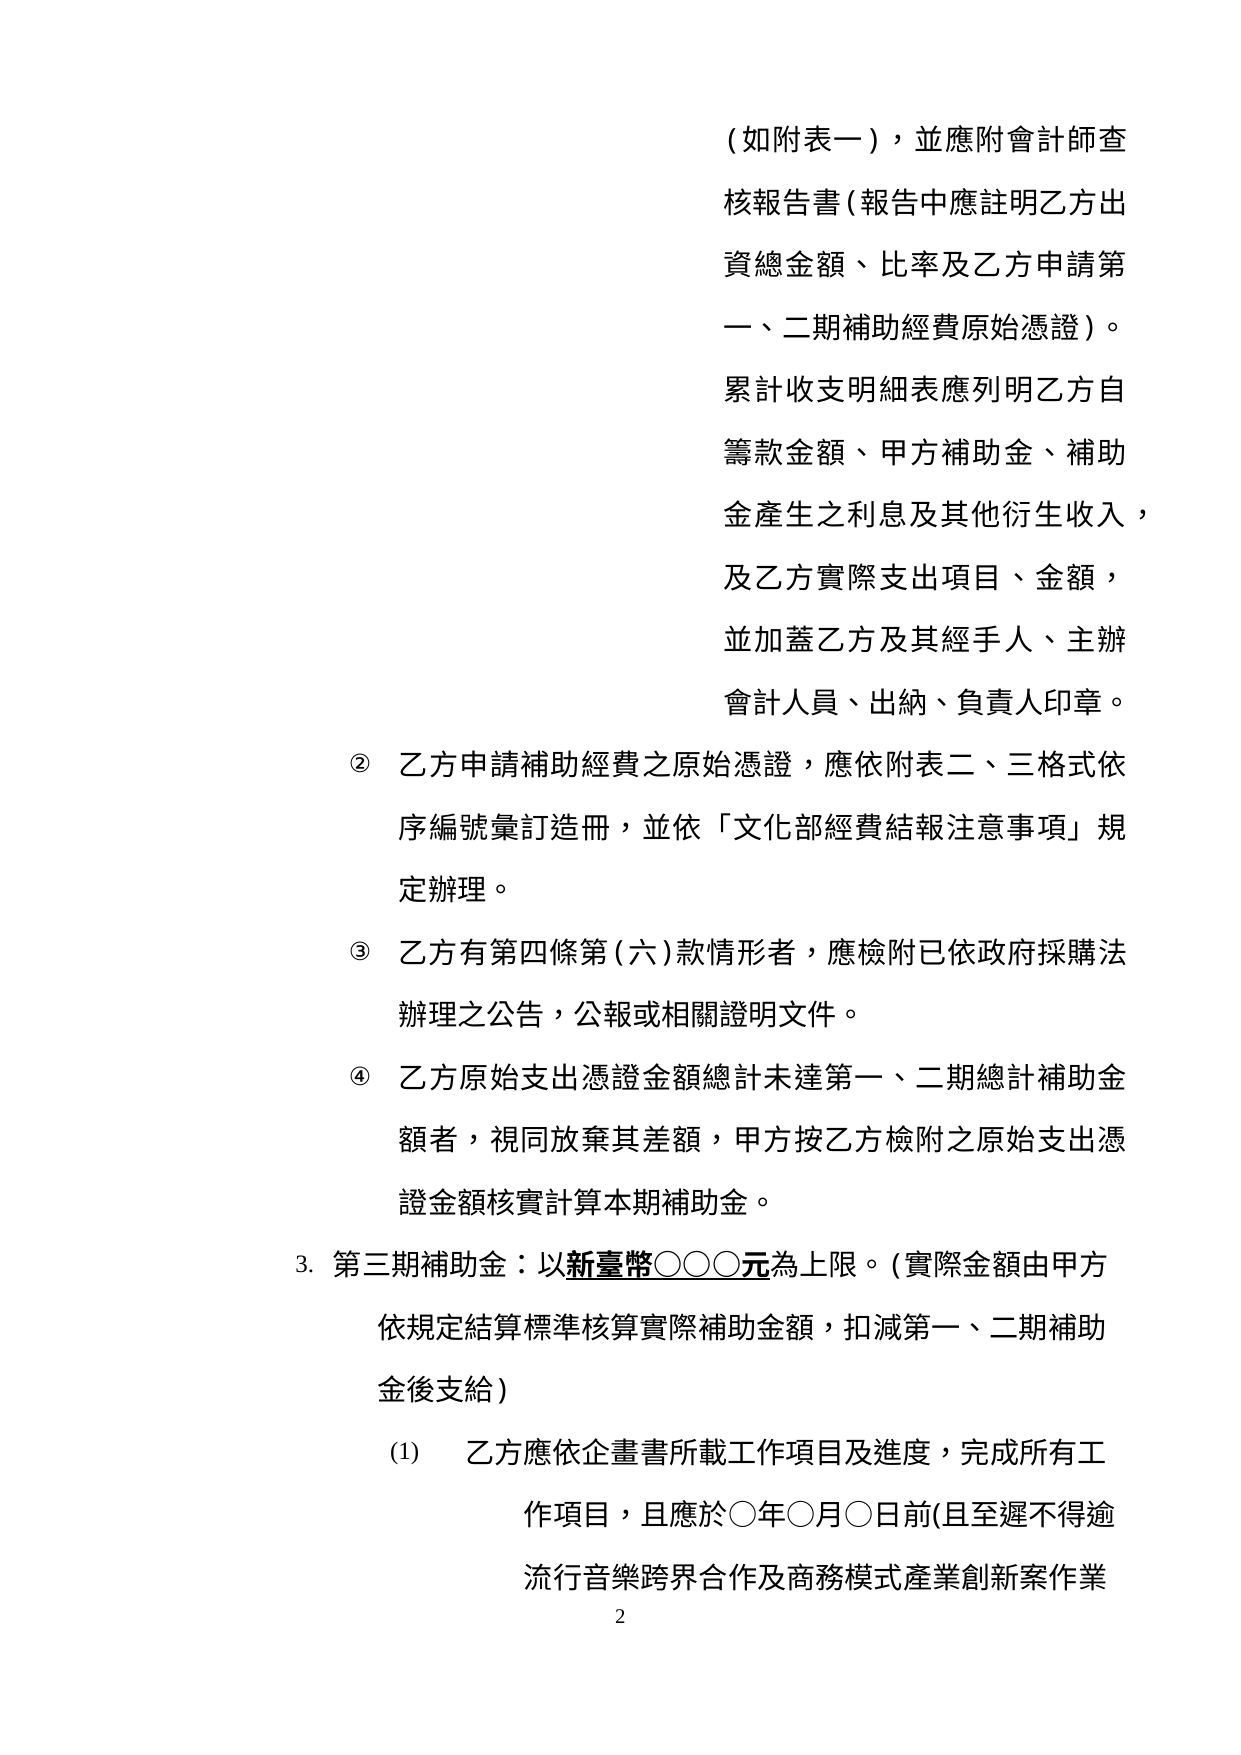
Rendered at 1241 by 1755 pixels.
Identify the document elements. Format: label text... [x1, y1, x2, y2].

list 乙方應依企畫書所載工作項目及進度，完成所有工作項目，且應於○年○月○日前(且至遲不得逾流行音樂跨界合作及商務模式產業創新案作業 [390, 1409, 1128, 1596]
list 經會計師簽證之本案截至第二期補助金申請日前累計收支明細表(如附表一)，並應附會計師查核報告書(報告中應註明乙方出資總金額、比率及乙方申請第一、二期補助經費原始憑證)。累計收支明細表應列明乙方自籌款金額、甲方補助金、補助金產生之利息及其他衍生收入，及乙方實際支出項目、金額，並加蓋乙方及其經手人、主辦會計人員、出納、負責人印章。 [629, 96, 1128, 721]
list 乙方原始支出憑證金額總計未達第一、二期總計補助金額者，視同放棄其差額，甲方按乙方檢附之原始支出憑證金額核實計算本期補助金。 [349, 1034, 1128, 1221]
list 第三期補助金：以新臺幣○○○元為上限。(實際金額由甲方依規定結算標準核算實際補助金額，扣減第一、二期補助金後支給) [295, 1221, 1128, 1409]
list 乙方申請補助經費之原始憑證，應依附表二、三格式依序編號彙訂造冊，並依「文化部經費結報注意事項」規定辦理。 [349, 721, 1128, 909]
list 乙方有第四條第(六)款情形者，應檢附已依政府採購法辦理之公告，公報或相關證明文件。 [349, 909, 1128, 1034]
